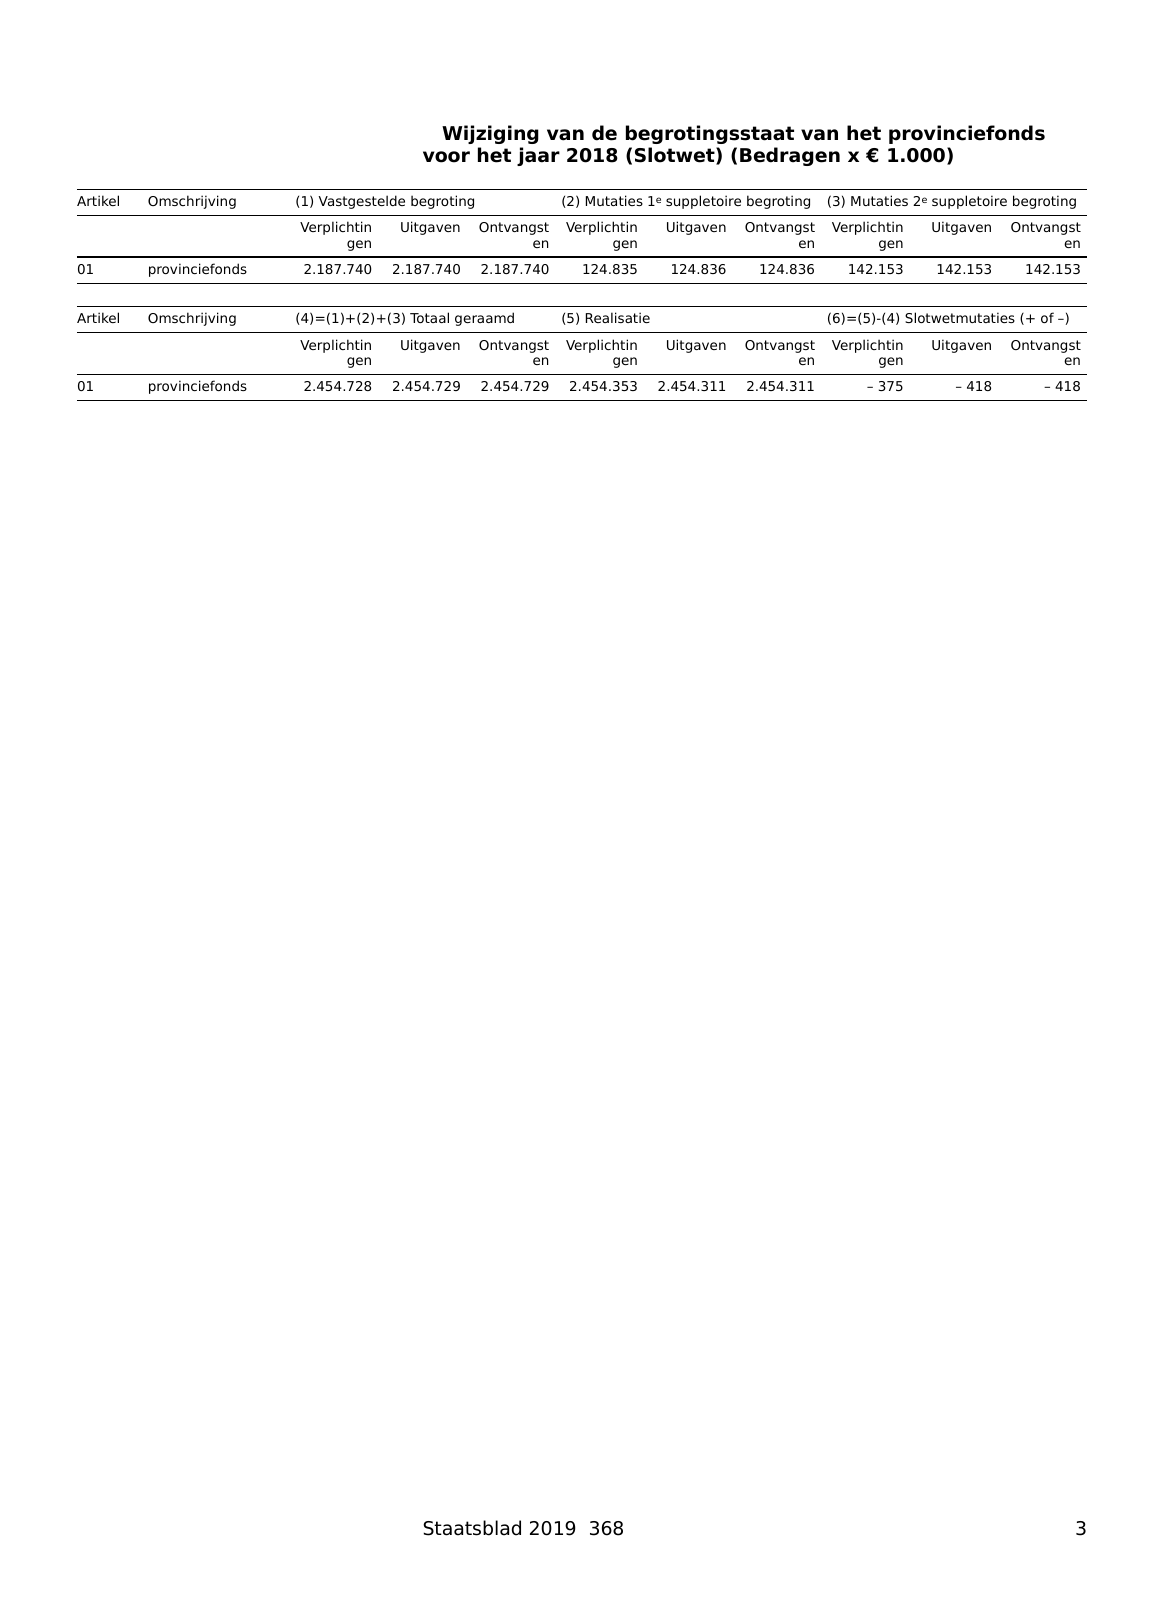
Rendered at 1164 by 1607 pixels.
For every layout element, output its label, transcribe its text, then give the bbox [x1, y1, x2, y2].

table_cell – 418 [909, 375, 998, 400]
table_cell 01 [77, 375, 142, 400]
table_cell 2.187.740 [378, 258, 466, 283]
table_cell [142, 216, 289, 256]
table_header (3) Mutaties 2e suppletoire begroting [821, 190, 1087, 214]
table_cell Ontvangsten [732, 333, 821, 373]
table_header Omschrijving [142, 307, 289, 332]
table_cell Ontvangsten [998, 216, 1087, 256]
table_cell 124.835 [555, 258, 644, 283]
table_cell 2.454.729 [378, 375, 466, 400]
text Wijziging van de begrotingsstaat van het provinciefonds voor het jaar 2018 (Slotwet) (Bedragen x € 1.000) [422, 123, 1087, 167]
table_cell Uitgaven [909, 216, 998, 256]
table_cell Uitgaven [378, 333, 466, 373]
table_cell 01 [77, 258, 142, 283]
table_cell provinciefonds [142, 258, 289, 283]
table_header Artikel [77, 190, 142, 214]
table_cell 124.836 [644, 258, 732, 283]
table_cell Ontvangsten [732, 216, 821, 256]
table_cell 2.454.728 [289, 375, 378, 400]
table_cell Ontvangsten [466, 216, 555, 256]
table_cell Verplichtingen [821, 216, 909, 256]
table_cell Verplichtingen [289, 216, 378, 256]
table_header (2) Mutaties 1e suppletoire begroting [555, 190, 821, 214]
table_header Omschrijving [142, 190, 289, 214]
table_cell 142.153 [998, 258, 1087, 283]
table_cell 124.836 [732, 258, 821, 283]
table_cell Ontvangsten [466, 333, 555, 373]
table_header (4)=(1)+(2)+(3) Totaal geraamd [289, 307, 555, 332]
table_header (1) Vastgestelde begroting [289, 190, 555, 214]
table_cell [77, 216, 142, 256]
table_cell 2.454.729 [466, 375, 555, 400]
table_cell 2.454.311 [732, 375, 821, 400]
table_cell Verplichtingen [555, 216, 644, 256]
table_cell Uitgaven [909, 333, 998, 373]
table_cell [142, 333, 289, 373]
table_cell Ontvangsten [998, 333, 1087, 373]
table_cell Verplichtingen [289, 333, 378, 373]
table_cell 2.187.740 [289, 258, 378, 283]
table_cell 2.454.353 [555, 375, 644, 400]
table_cell Verplichtingen [555, 333, 644, 373]
table_header (6)=(5)-(4) Slotwetmutaties (+ of –) [821, 307, 1087, 332]
table_cell – 375 [821, 375, 909, 400]
table_cell Uitgaven [644, 216, 732, 256]
table_cell 142.153 [821, 258, 909, 283]
table_cell Verplichtingen [821, 333, 909, 373]
table_cell Uitgaven [378, 216, 466, 256]
table_cell 2.454.311 [644, 375, 732, 400]
table_cell 142.153 [909, 258, 998, 283]
table_header Artikel [77, 307, 142, 332]
table_cell [77, 333, 142, 373]
table_cell Uitgaven [644, 333, 732, 373]
table_cell 2.187.740 [466, 258, 555, 283]
table_cell provinciefonds [142, 375, 289, 400]
table_header (5) Realisatie [555, 307, 821, 332]
table_cell – 418 [998, 375, 1087, 400]
